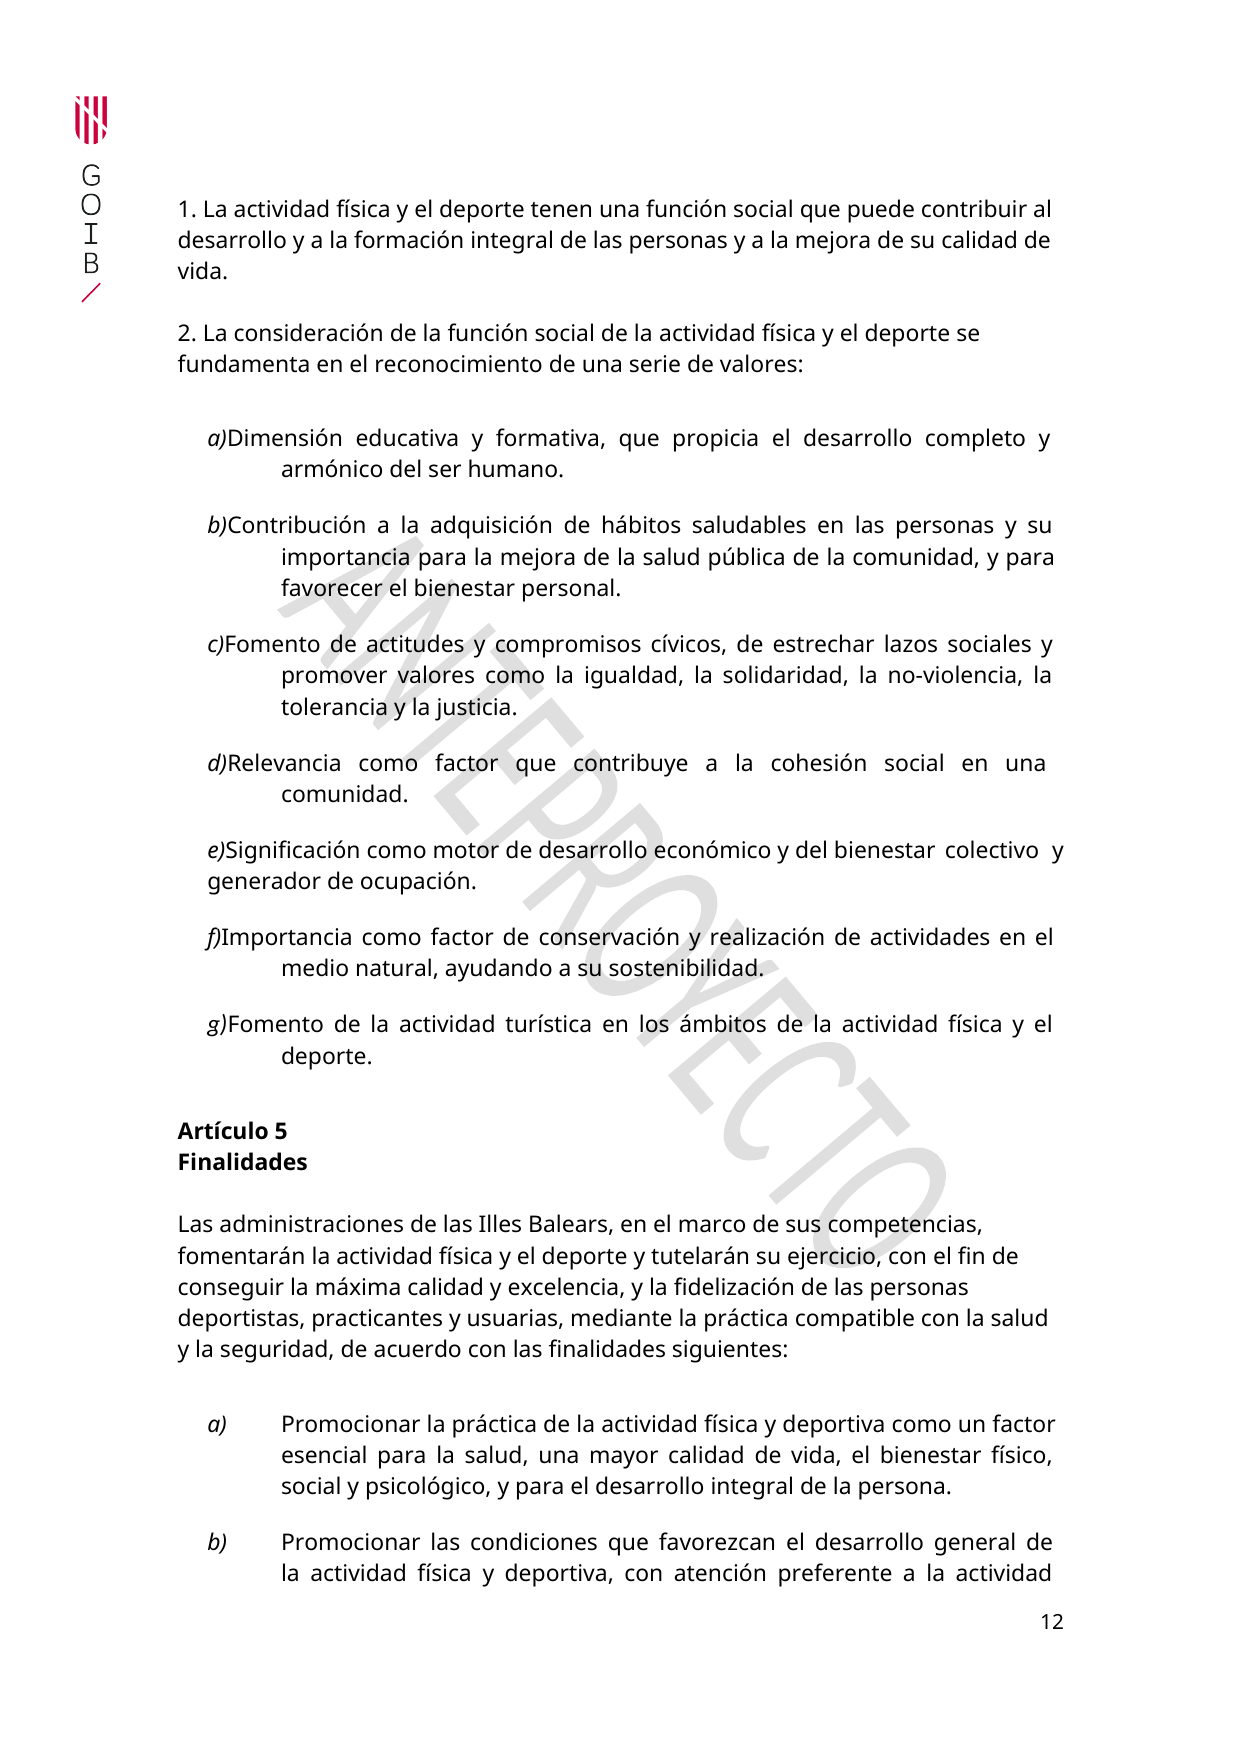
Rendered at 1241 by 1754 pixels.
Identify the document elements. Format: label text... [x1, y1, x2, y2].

list Importancia como factor de conservación y realización de actividades en el medio natural, ayudando a su sostenibilidad. [706, 921, 1064, 984]
list Fomento de actitudes y compromisos cívicos, de estrechar lazos sociales y promover valores como la igualdad, la solidaridad, la no-violencia, la tolerancia y la justicia. [207, 628, 421, 722]
list Contribución a la adquisición de hábitos saludables en las personas y su importancia para la mejora de la salud pública de la comunidad, y para favorecer el bienestar personal. [207, 509, 1064, 603]
text [811, 1146, 1064, 1177]
list Fomento de actitudes y compromisos cívicos, de estrechar lazos sociales y promover valores como la igualdad, la solidaridad, la no-violencia, la tolerancia y la justicia. [389, 628, 1064, 722]
text Artículo 5 [177, 1114, 729, 1146]
list Dimensión educativa y formativa, que propicia el desarrollo completo y armónico del ser humano. [207, 422, 1064, 485]
list Significación como motor de desarrollo económico y del bienestar colectivo y generador de ocupación. [592, 834, 647, 874]
list Relevancia como factor que contribuye a la cohesión social en una comunidad. [543, 771, 602, 809]
text 1. La actividad física y el deporte tenen una función social que puede contribuir al desarrollo y a la formación integral de las personas y a la mejora de su calidad de vida. [177, 192, 1064, 286]
list Relevancia como factor que contribuye a la cohesión social en una comunidad. [456, 747, 1064, 809]
text [848, 1114, 1064, 1146]
list Relevancia como factor que contribuye a la cohesión social en una comunidad. [207, 747, 490, 809]
list Importancia como factor de conservación y realización de actividades en el medio natural, ayudando a su sostenibilidad. [601, 921, 698, 980]
list Fomento de actitudes y compromisos cívicos, de estrechar lazos sociales y promover valores como la igualdad, la solidaridad, la no-violencia, la tolerancia y la justicia. [414, 628, 481, 680]
text 2. La consideración de la función social de la actividad física y el deporte se fundamenta en el reconocimiento de una serie de valores: [177, 317, 1064, 379]
text [741, 1114, 864, 1146]
text b) Promocionar las condiciones que favorezcan el desarrollo general de la actividad física y deportiva, con atención preferente a la actividad [207, 1526, 1064, 1588]
text a) Promocionar la práctica de la actividad física y deportiva como un factor esencial para la salud, una mayor calidad de vida, el bienestar físico, social y psicológico, y para el desarrollo integral de la persona. [207, 1407, 1064, 1501]
list Importancia como factor de conservación y realización de actividades en el medio natural, ayudando a su sostenibilidad. [207, 921, 606, 984]
list Fomento de la actividad turística en los ámbitos de la actividad física y el deporte. [207, 1008, 747, 1071]
list Fomento de la actividad turística en los ámbitos de la actividad física y el deporte. [694, 1008, 1064, 1071]
text Las administraciones de las Illes Balears, en el marco de sus competencias, fomentarán la actividad física y el deporte y tutelarán su ejercicio, con el fin de conseguir la máxima calidad y excelencia, y la fidelización de las personas deportistas, practicantes y usuarias, mediante la práctica compatible con la salud y la seguridad, de acuerdo con las finalidades siguientes: [177, 1208, 1064, 1364]
list Importancia como factor de conservación y realización de actividades en el medio natural, ayudando a su sostenibilidad. [654, 921, 733, 984]
text Finalidades [177, 1146, 826, 1177]
list Significación como motor de desarrollo económico y del bienestar colectivo y generador de ocupación. [207, 834, 601, 896]
list Significación como motor de desarrollo económico y del bienestar colectivo y generador de ocupación. [593, 834, 1064, 896]
